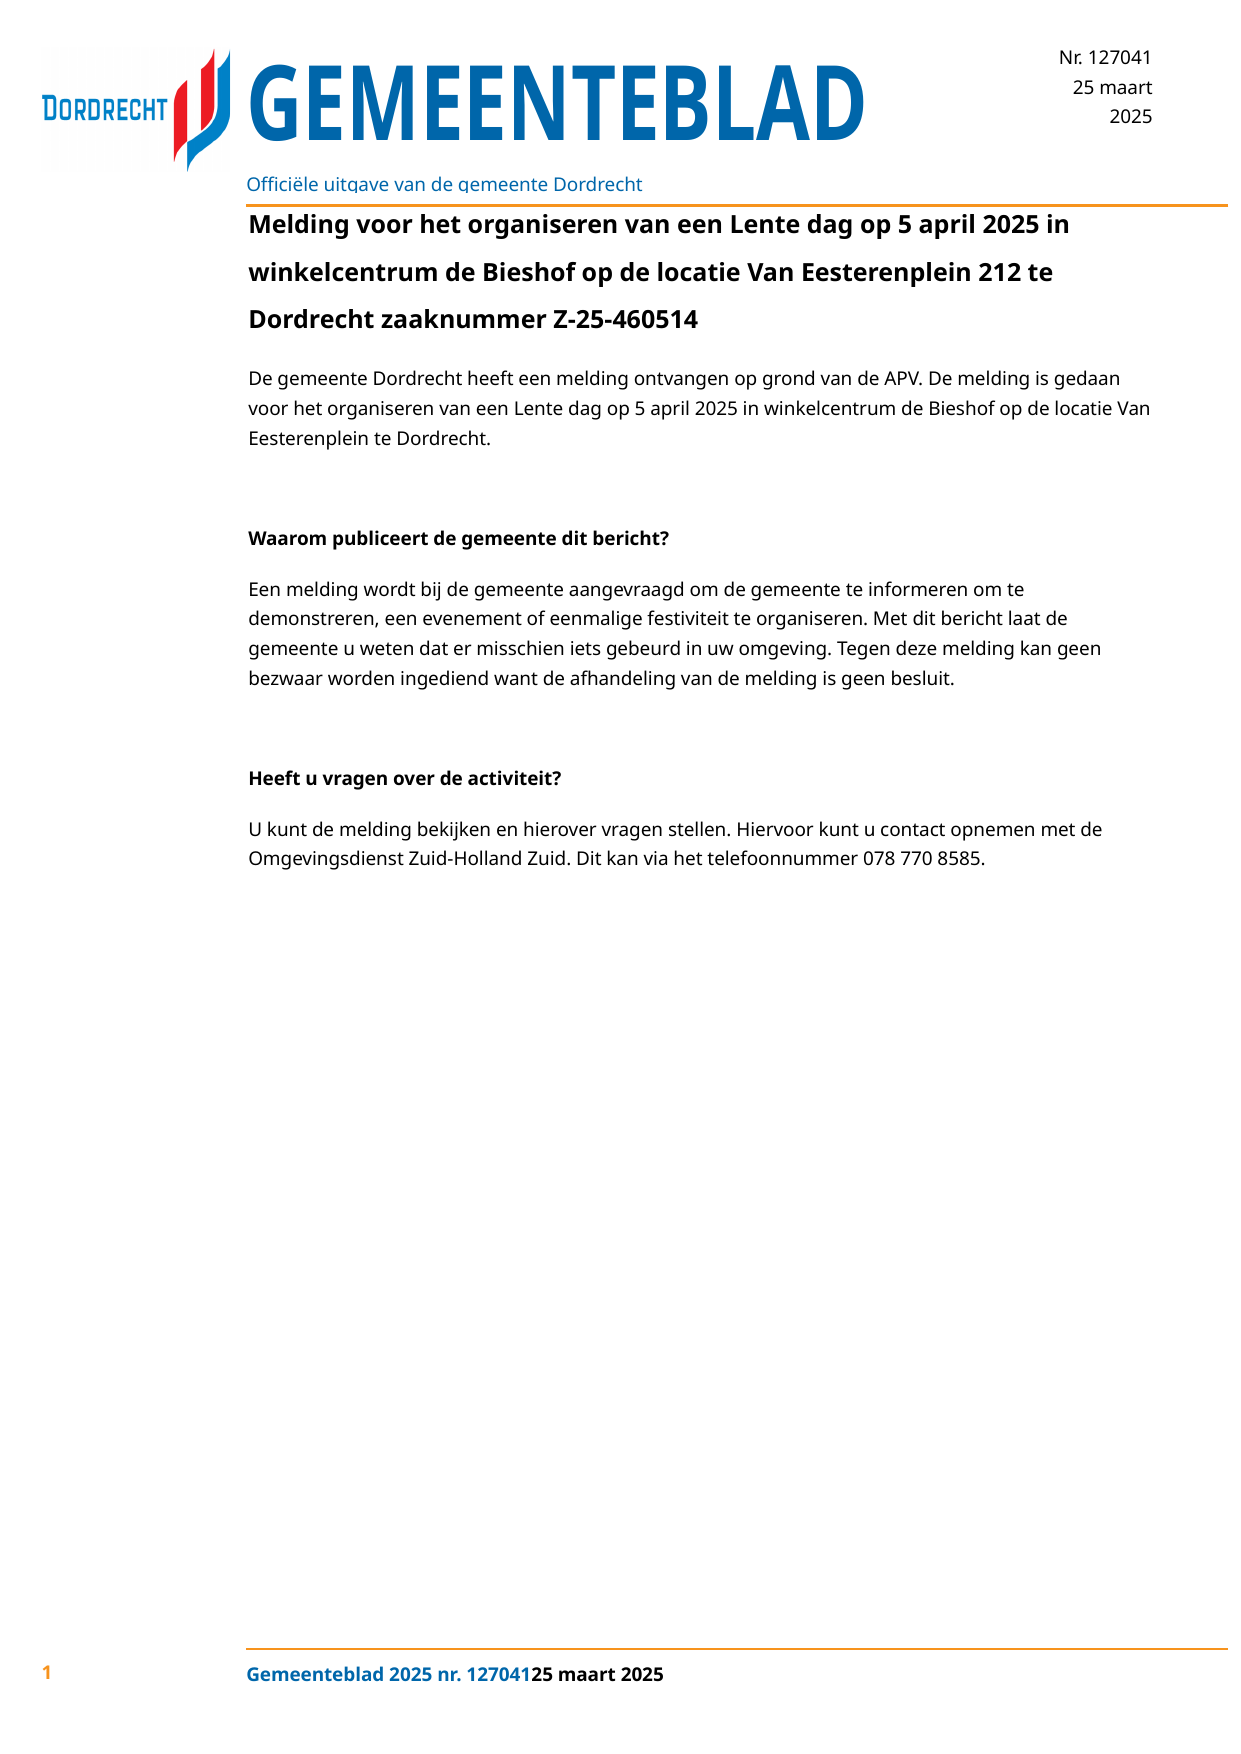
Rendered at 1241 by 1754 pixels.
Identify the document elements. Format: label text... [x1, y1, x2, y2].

text De gemeente Dordrecht heeft een melding ontvangen op grond van de APV. De melding is gedaan voor het organiseren van een Lente dag op 5 april 2025 in winkelcentrum de Bieshof op de locatie Van Eesterenplein te Dordrecht. [248, 366, 1152, 450]
text Een melding wordt bij de gemeente aangevraagd om de gemeente te informeren om te demonstreren, een evenement of eenmalige festiviteit te organiseren. Met dit bericht laat de gemeente u weten dat er misschien iets gebeurd in uw omgeving. Tegen deze melding kan geen bezwaar worden ingediend want de afhandeling van de melding is geen besluit. [248, 576, 1152, 690]
text Melding voor het organiseren van een Lente dag op 5 april 2025 in winkelcentrum de Bieshof op de locatie Van Eesterenplein 212 te Dordrecht zaaknummer Z-25-460514 [248, 207, 1152, 336]
text U kunt de melding bekijken en hierover vragen stellen. Hiervoor kunt u contact opnemen met de Omgevingsdienst Zuid-Holland Zuid. Dit kan via het telefoonnummer 078 770 8585. [248, 816, 1152, 871]
picture [41, 47, 231, 172]
text Heeft u vragen over de activiteit? [248, 766, 1152, 791]
text Waarom publiceert de gemeente dit bericht? [248, 526, 1152, 551]
